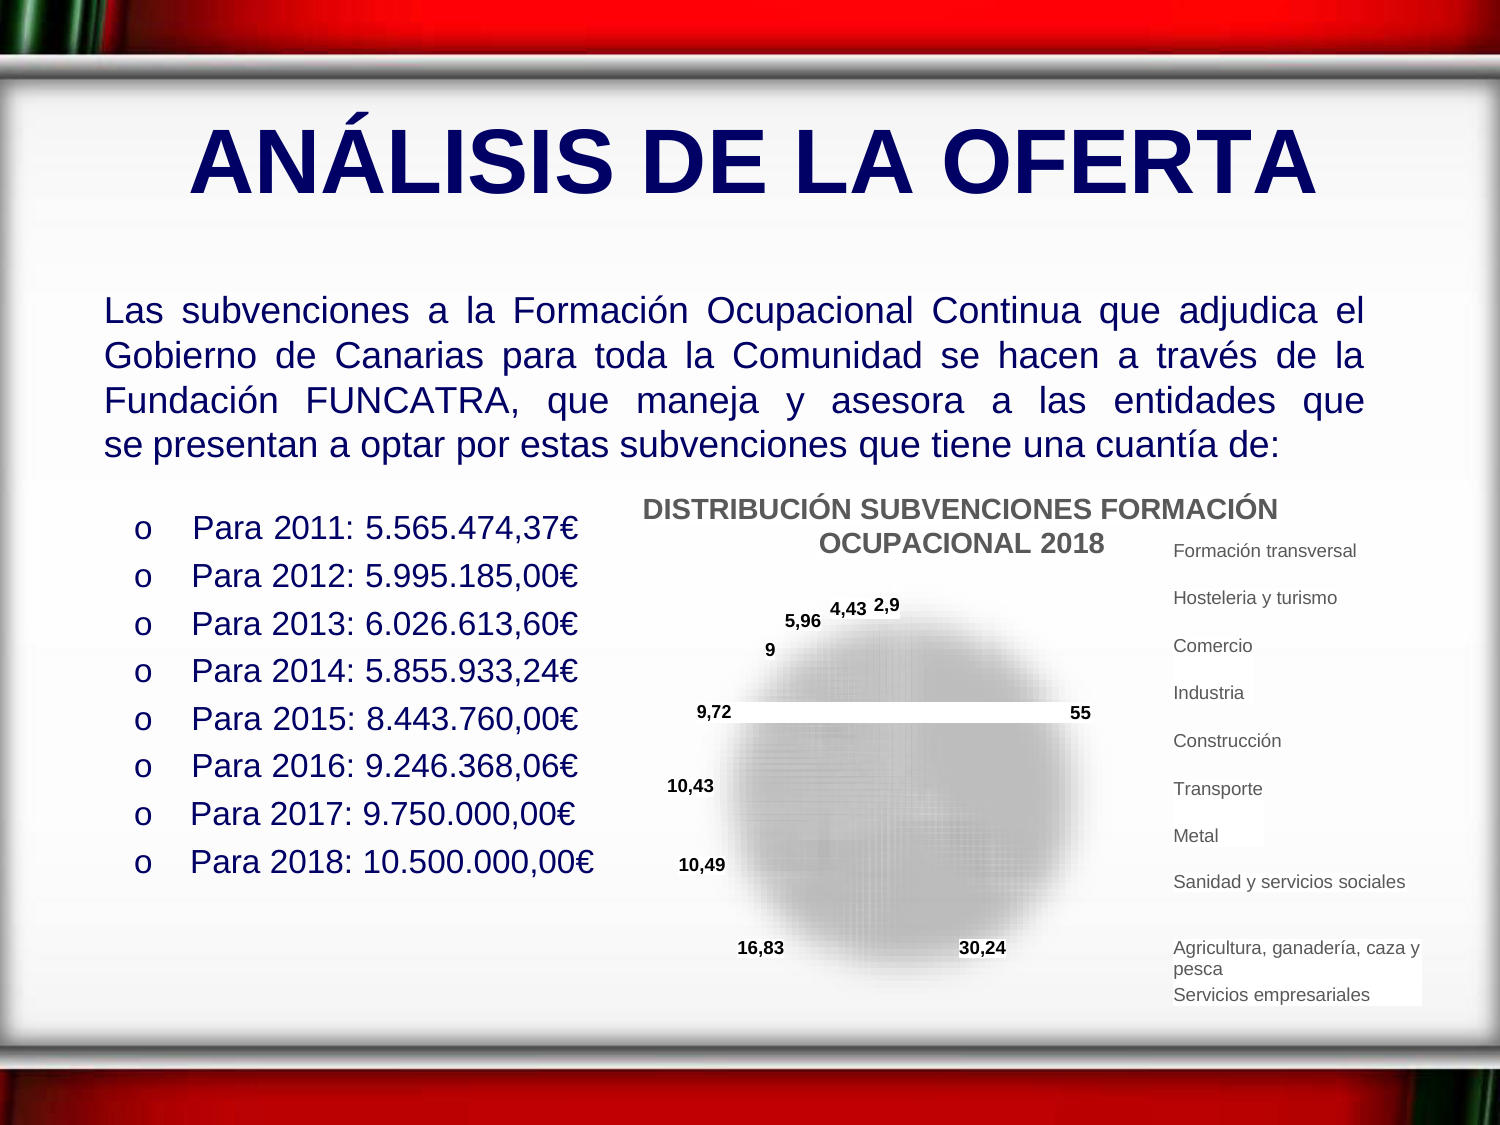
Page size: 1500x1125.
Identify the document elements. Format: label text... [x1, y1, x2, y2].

text Industria [1173, 683, 1253, 704]
text 10,43 [667, 778, 714, 797]
text Servicios empresariales [1173, 984, 1422, 1005]
text Construcción [1173, 733, 1282, 751]
text 4,43 2,9 [830, 597, 900, 619]
text Transporte [1173, 780, 1264, 799]
text pesca [1173, 958, 1422, 980]
text Hosteleria y turismo [1173, 589, 1339, 608]
text 9,72 55 [697, 702, 1091, 723]
text 9 [765, 641, 775, 660]
text Metal [1173, 826, 1264, 847]
text DISTRIBUCIÓN SUBVENCIONES FORMACIÓN [642, 496, 1282, 525]
text 10,49 [678, 856, 725, 875]
text 30,24 [959, 939, 1006, 958]
text Formación transversal [1173, 542, 1358, 561]
text 16,83 [737, 939, 784, 958]
text OCUPACIONAL 2018 [819, 530, 1106, 559]
picture [0, 0, 1500, 1125]
text 5,96 [784, 612, 821, 631]
text Sanidad y servicios sociales [1173, 873, 1407, 892]
text Agricultura, ganadería, caza y [1173, 939, 1422, 958]
text Comercio [1173, 637, 1253, 656]
